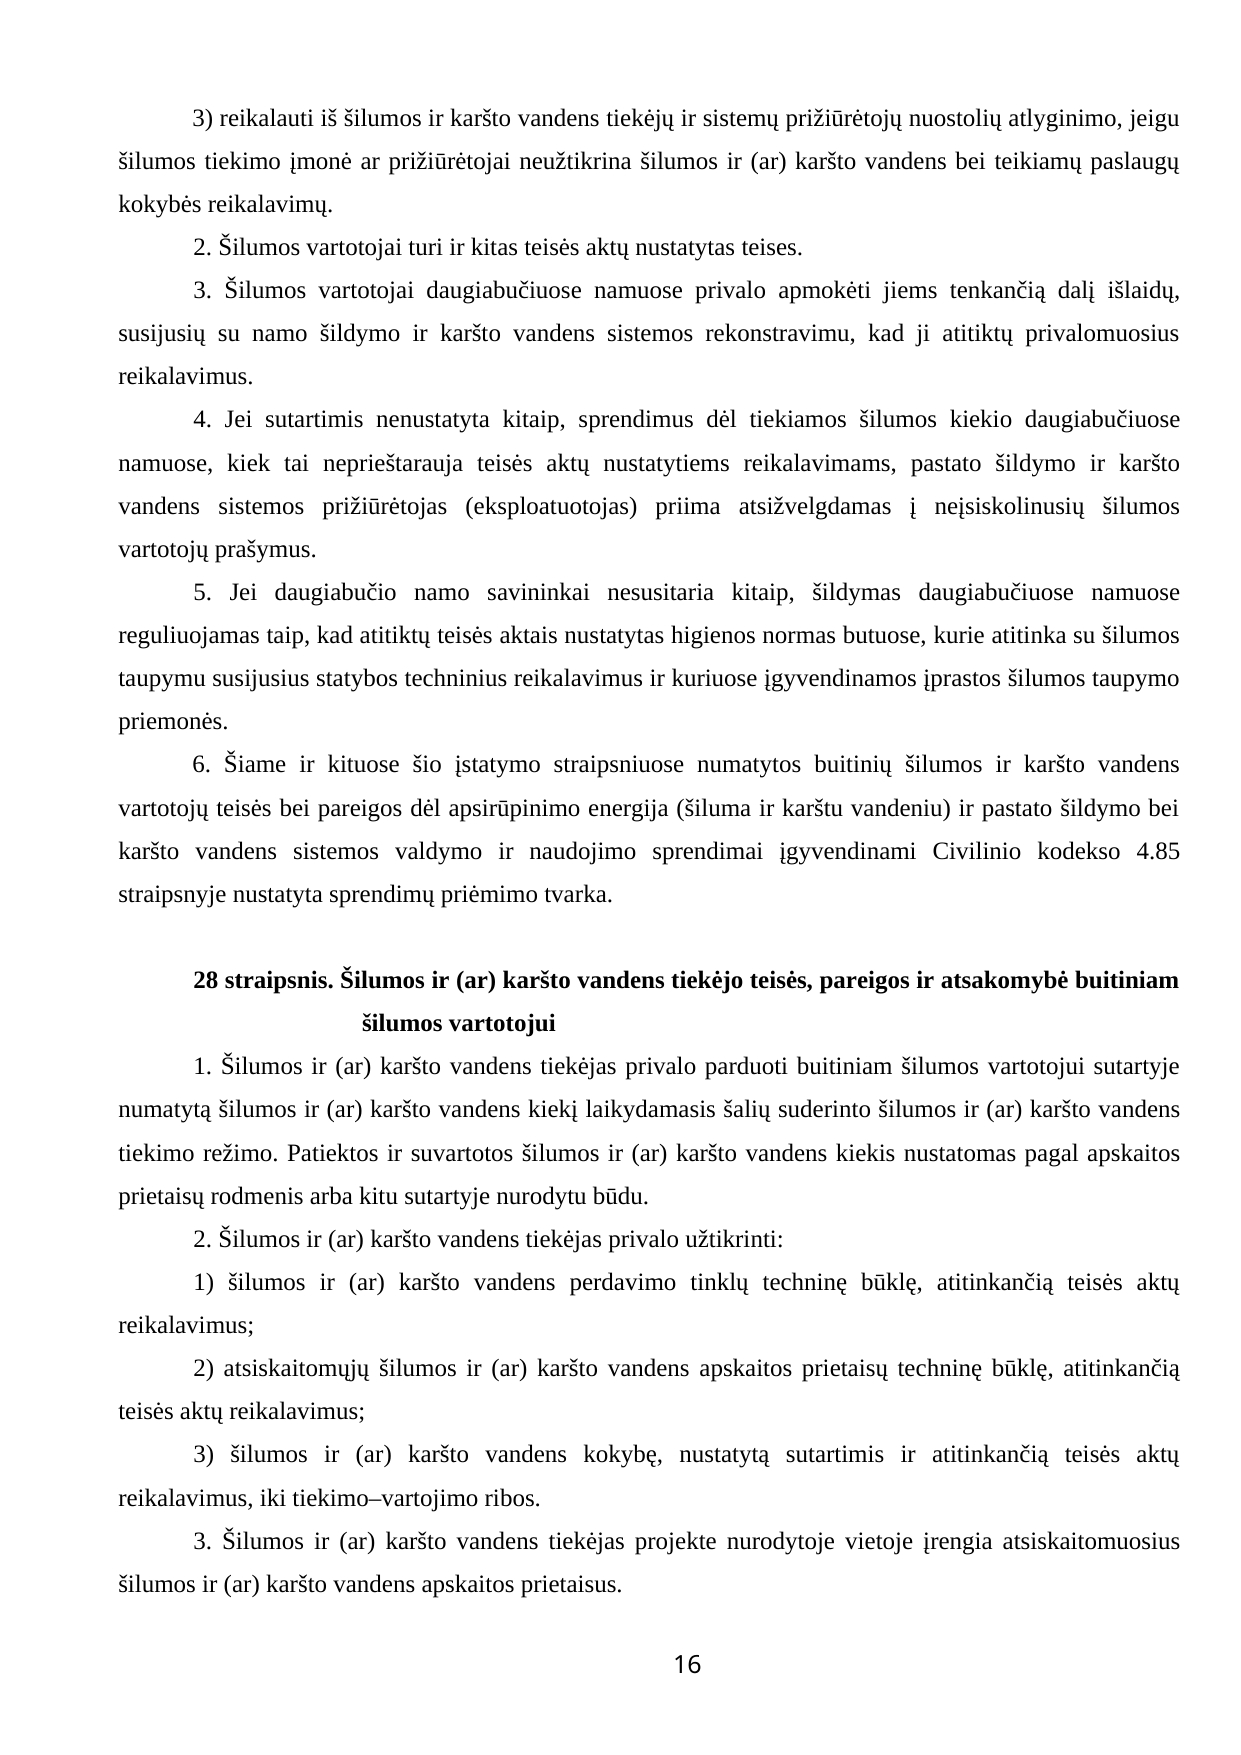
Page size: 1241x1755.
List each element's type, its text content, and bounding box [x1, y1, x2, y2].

text 6. Šiame ir kituose šio įstatymo straipsniuose numatytos buitinių šilumos ir karšto vandens vartotojų teisės bei pareigos dėl apsirūpinimo energija (šiluma ir karštu vandeniu) ir pastato šildymo bei karšto vandens sistemos valdymo ir naudojimo sprendimai įgyvendinami Civilinio kodekso 4.85 straipsnyje nustatyta sprendimų priėmimo tvarka. [118, 749, 1181, 908]
text 3) reikalauti iš šilumos ir karšto vandens tiekėjų ir sistemų prižiūrėtojų nuostolių atlyginimo, jeigu šilumos tiekimo įmonė ar prižiūrėtojai neužtikrina šilumos ir (ar) karšto vandens bei teikiamų paslaugų kokybės reikalavimų. [118, 103, 1181, 218]
text 5. Jei daugiabučio namo savininkai nesusitaria kitaip, šildymas daugiabučiuose namuose reguliuojamas taip, kad atitiktų teisės aktais nustatytas higienos normas butuose, kurie atitinka su šilumos taupymu susijusius statybos techninius reikalavimus ir kuriuose įgyvendinamos įprastos šilumos taupymo priemonės. [118, 577, 1181, 735]
text 1) šilumos ir (ar) karšto vandens perdavimo tinklų techninę būklę, atitinkančią teisės aktų reikalavimus; [118, 1267, 1181, 1339]
text 3. Šilumos vartotojai daugiabučiuose namuose privalo apmokėti jiems tenkančią dalį išlaidų, susijusių su namo šildymo ir karšto vandens sistemos rekonstravimu, kad ji atitiktų privalomuosius reikalavimus. [118, 275, 1181, 390]
text 3) šilumos ir (ar) karšto vandens kokybę, nustatytą sutartimis ir atitinkančią teisės aktų reikalavimus, iki tiekimo–vartojimo ribos. [118, 1439, 1181, 1511]
text 2. Šilumos ir (ar) karšto vandens tiekėjas privalo užtikrinti: [118, 1224, 1181, 1253]
text 3. Šilumos ir (ar) karšto vandens tiekėjas projekte nurodytoje vietoje įrengia atsiskaitomuosius šilumos ir (ar) karšto vandens apskaitos prietaisus. [118, 1526, 1181, 1598]
text 2) atsiskaitomųjų šilumos ir (ar) karšto vandens apskaitos prietaisų techninę būklę, atitinkančią teisės aktų reikalavimus; [118, 1353, 1181, 1425]
text 4. Jei sutartimis nenustatyta kitaip, sprendimus dėl tiekiamos šilumos kiekio daugiabučiuose namuose, kiek tai neprieštarauja teisės aktų nustatytiems reikalavimams, pastato šildymo ir karšto vandens sistemos prižiūrėtojas (eksploatuotojas) priima atsižvelgdamas į neįsiskolinusių šilumos vartotojų prašymus. [118, 404, 1181, 563]
text 28 straipsnis. Šilumos ir (ar) karšto vandens tiekėjo teisės, pareigos ir atsakomybė buitiniam šilumos vartotojui [193, 965, 1181, 1037]
text 1. Šilumos ir (ar) karšto vandens tiekėjas privalo parduoti buitiniam šilumos vartotojui sutartyje numatytą šilumos ir (ar) karšto vandens kiekį laikydamasis šalių suderinto šilumos ir (ar) karšto vandens tiekimo režimo. Patiektos ir suvartotos šilumos ir (ar) karšto vandens kiekis nustatomas pagal apskaitos prietaisų rodmenis arba kitu sutartyje nurodytu būdu. [118, 1051, 1181, 1209]
text 2. Šilumos vartotojai turi ir kitas teisės aktų nustatytas teises. [118, 232, 1181, 261]
